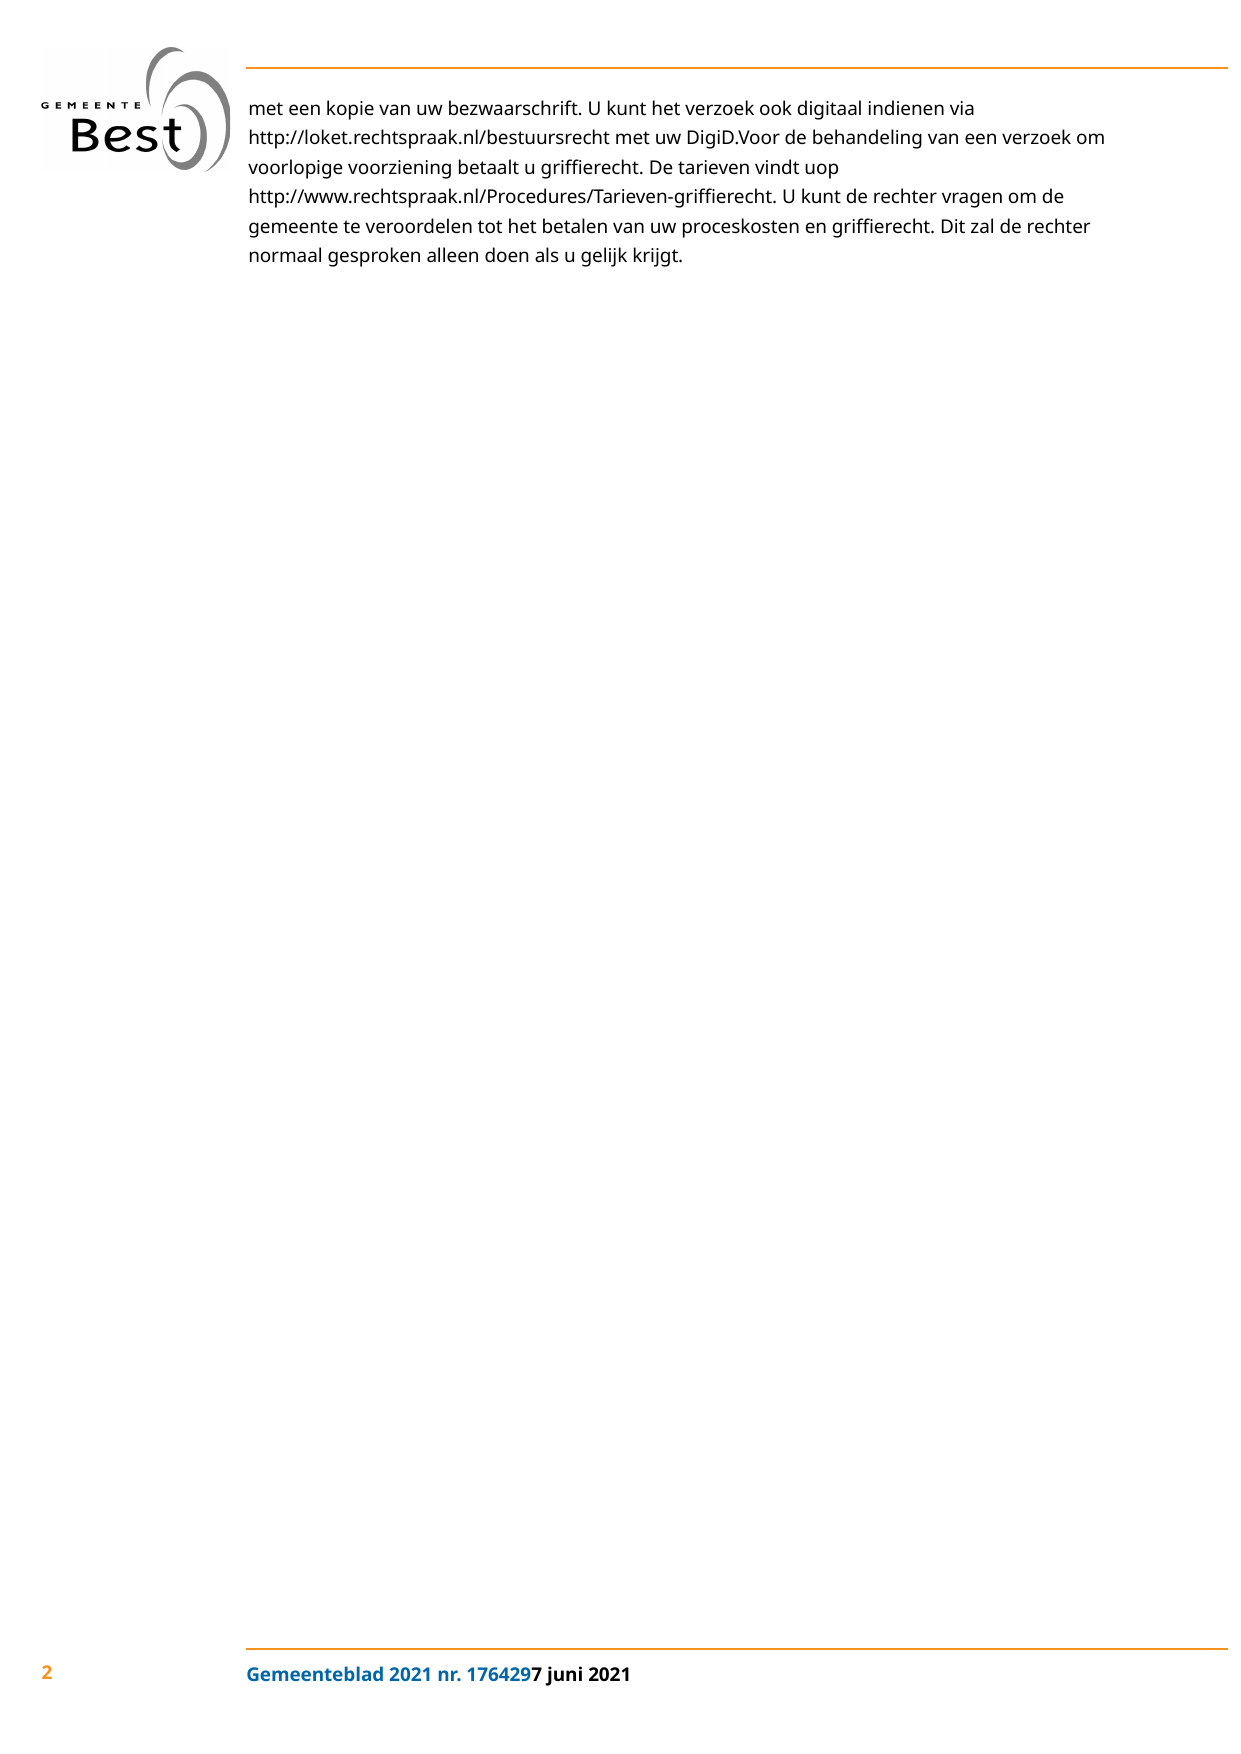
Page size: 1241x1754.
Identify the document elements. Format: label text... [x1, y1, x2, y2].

text met een kopie van uw bezwaarschrift. U kunt het verzoek ook digitaal indienen via http://loket.rechtspraak.nl/bestuursrecht met uw DigiD.Voor de behandeling van een verzoek om voorlopige voorziening betaalt u griffierecht. De tarieven vindt uop http://www.rechtspraak.nl/Procedures/Tarieven-griffierecht. U kunt de rechter vragen om de gemeente te veroordelen tot het betalen van uw proceskosten en griffierecht. Dit zal de rechter normaal gesproken alleen doen als u gelijk krijgt. [248, 95, 1152, 268]
picture [41, 47, 231, 172]
